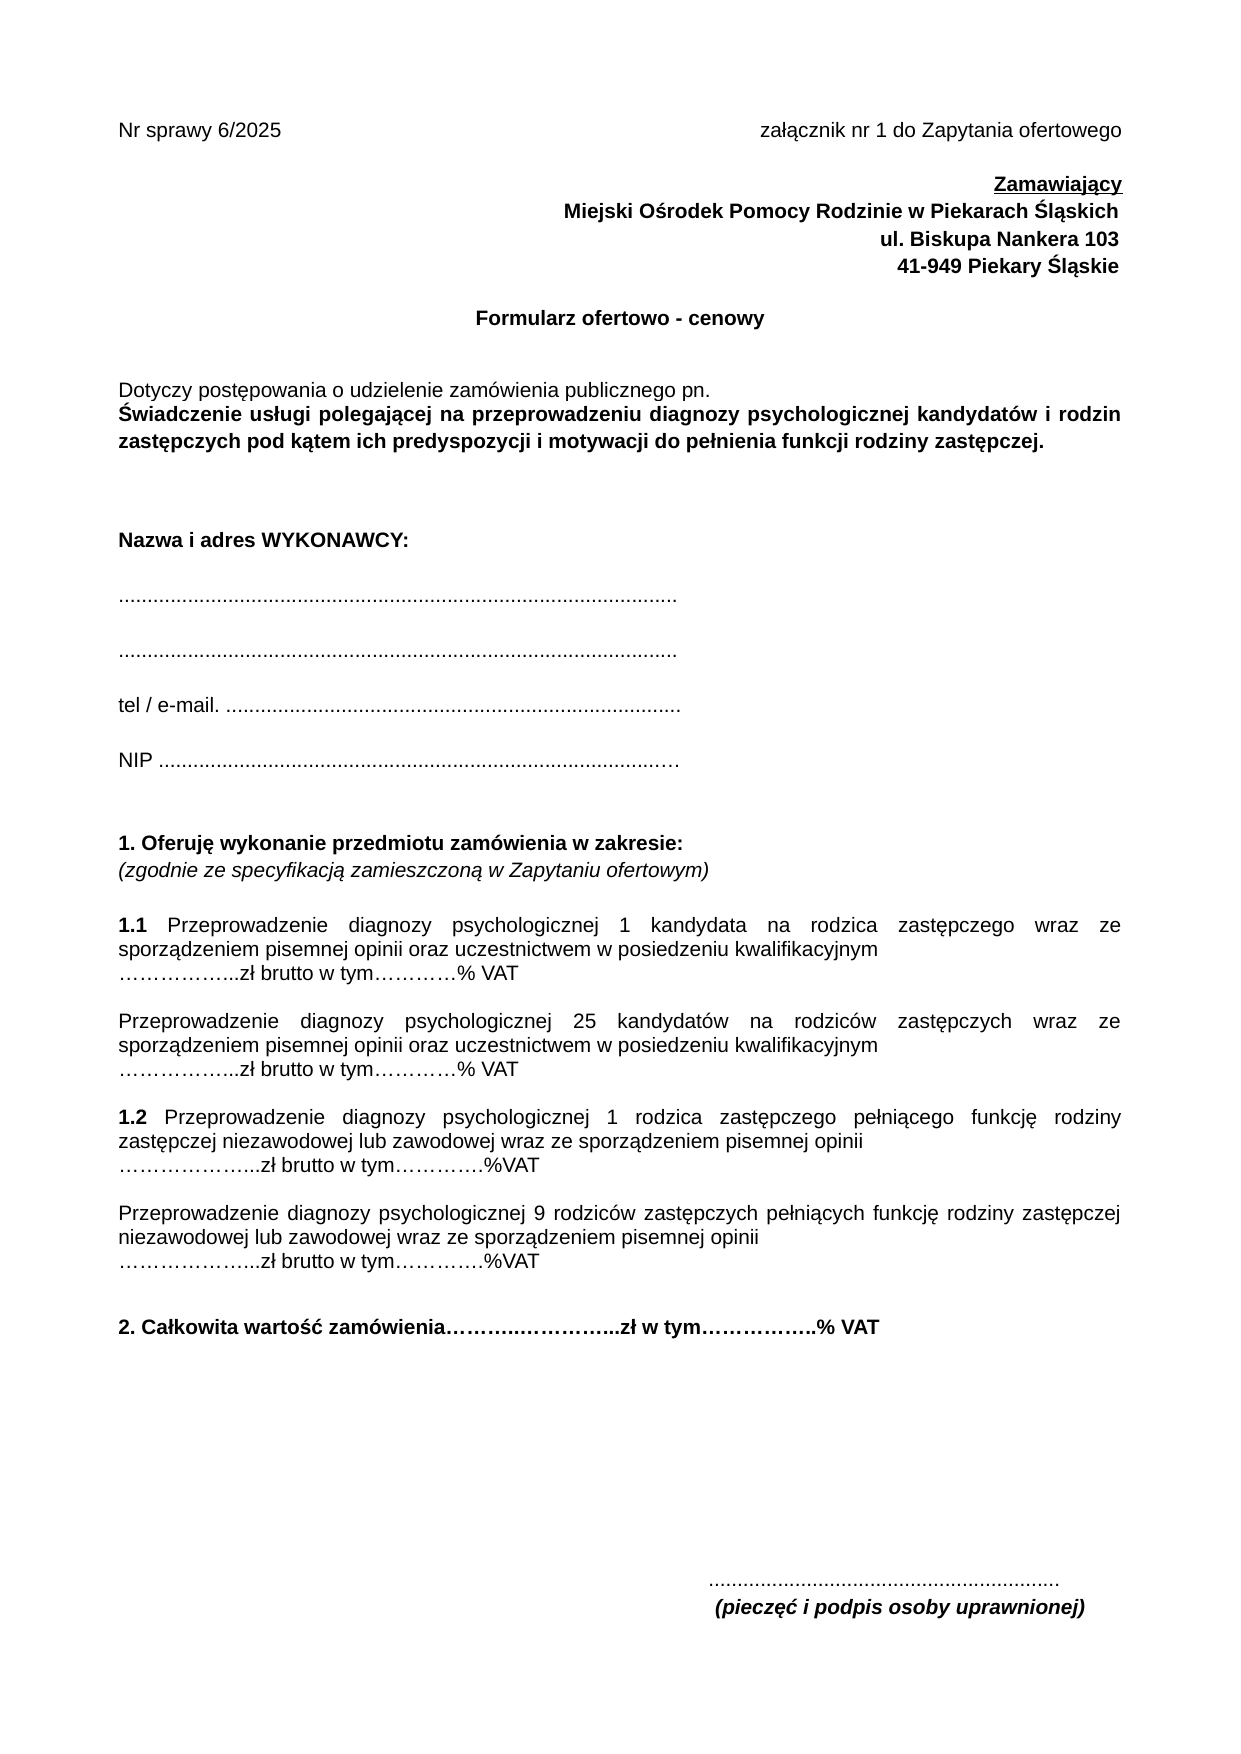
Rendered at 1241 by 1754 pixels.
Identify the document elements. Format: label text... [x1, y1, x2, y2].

text 41-949 Piekary Śląskie [118, 254, 1119, 278]
text ................................................................................................. [118, 583, 1122, 607]
text 2. Całkowita wartość zamówienia………..…………...zł w tym……………..% VAT [118, 1315, 1122, 1339]
text Nazwa i adres WYKONAWCY: [118, 528, 1122, 552]
text Świadczenie usługi polegającej na przeprowadzeniu diagnozy psychologicznej kandydatów i rodzin zastępczych pod kątem ich predyspozycji i motywacji do pełnienia funkcji rodziny zastępczej. [118, 401, 1122, 453]
text ……………...zł brutto w tym…………% VAT [118, 1057, 1122, 1081]
text (zgodnie ze specyfikacją zamieszczoną w Zapytaniu ofertowym) [118, 858, 1122, 882]
text 1.1 Przeprowadzenie diagnozy psychologicznej 1 kandydata na rodzica zastępczego wraz ze sporządzeniem pisemnej opinii oraz uczestnictwem w posiedzeniu kwalifikacyjnym [118, 913, 1122, 961]
text 1.2 Przeprowadzenie diagnozy psychologicznej 1 rodzica zastępczego pełniącego funkcję rodziny zastępczej niezawodowej lub zawodowej wraz ze sporządzeniem pisemnej opinii [118, 1105, 1122, 1153]
text Formularz ofertowo - cenowy [118, 306, 1122, 329]
text tel / e-mail. ............................................................................... [118, 693, 1122, 717]
text Przeprowadzenie diagnozy psychologicznej 25 kandydatów na rodziców zastępczych wraz ze sporządzeniem pisemnej opinii oraz uczestnictwem w posiedzeniu kwalifikacyjnym [118, 1009, 1122, 1057]
text ............................................................. [118, 1567, 1122, 1591]
text Przeprowadzenie diagnozy psychologicznej 9 rodziców zastępczych pełniących funkcję rodziny zastępczej niezawodowej lub zawodowej wraz ze sporządzeniem pisemnej opinii [118, 1201, 1122, 1249]
text ………………...zł brutto w tym………….%VAT [118, 1249, 1122, 1273]
text ................................................................................................. [118, 638, 1122, 662]
text ………………...zł brutto w tym………….%VAT [118, 1153, 1122, 1177]
text ……………...zł brutto w tym…………% VAT [118, 961, 1122, 985]
text Zamawiający [118, 172, 1122, 196]
text Dotyczy postępowania o udzielenie zamówienia publicznego pn. [118, 377, 1122, 401]
text Miejski Ośrodek Pomocy Rodzinie w Piekarach Śląskich [118, 199, 1119, 223]
text (pieczęć i podpis osoby uprawnionej) [118, 1595, 1122, 1619]
text NIP .......................................................................................… [118, 748, 1122, 772]
text ul. Biskupa Nankera 103 [118, 227, 1119, 251]
text 1. Oferuję wykonanie przedmiotu zamówienia w zakresie: [118, 831, 1122, 855]
